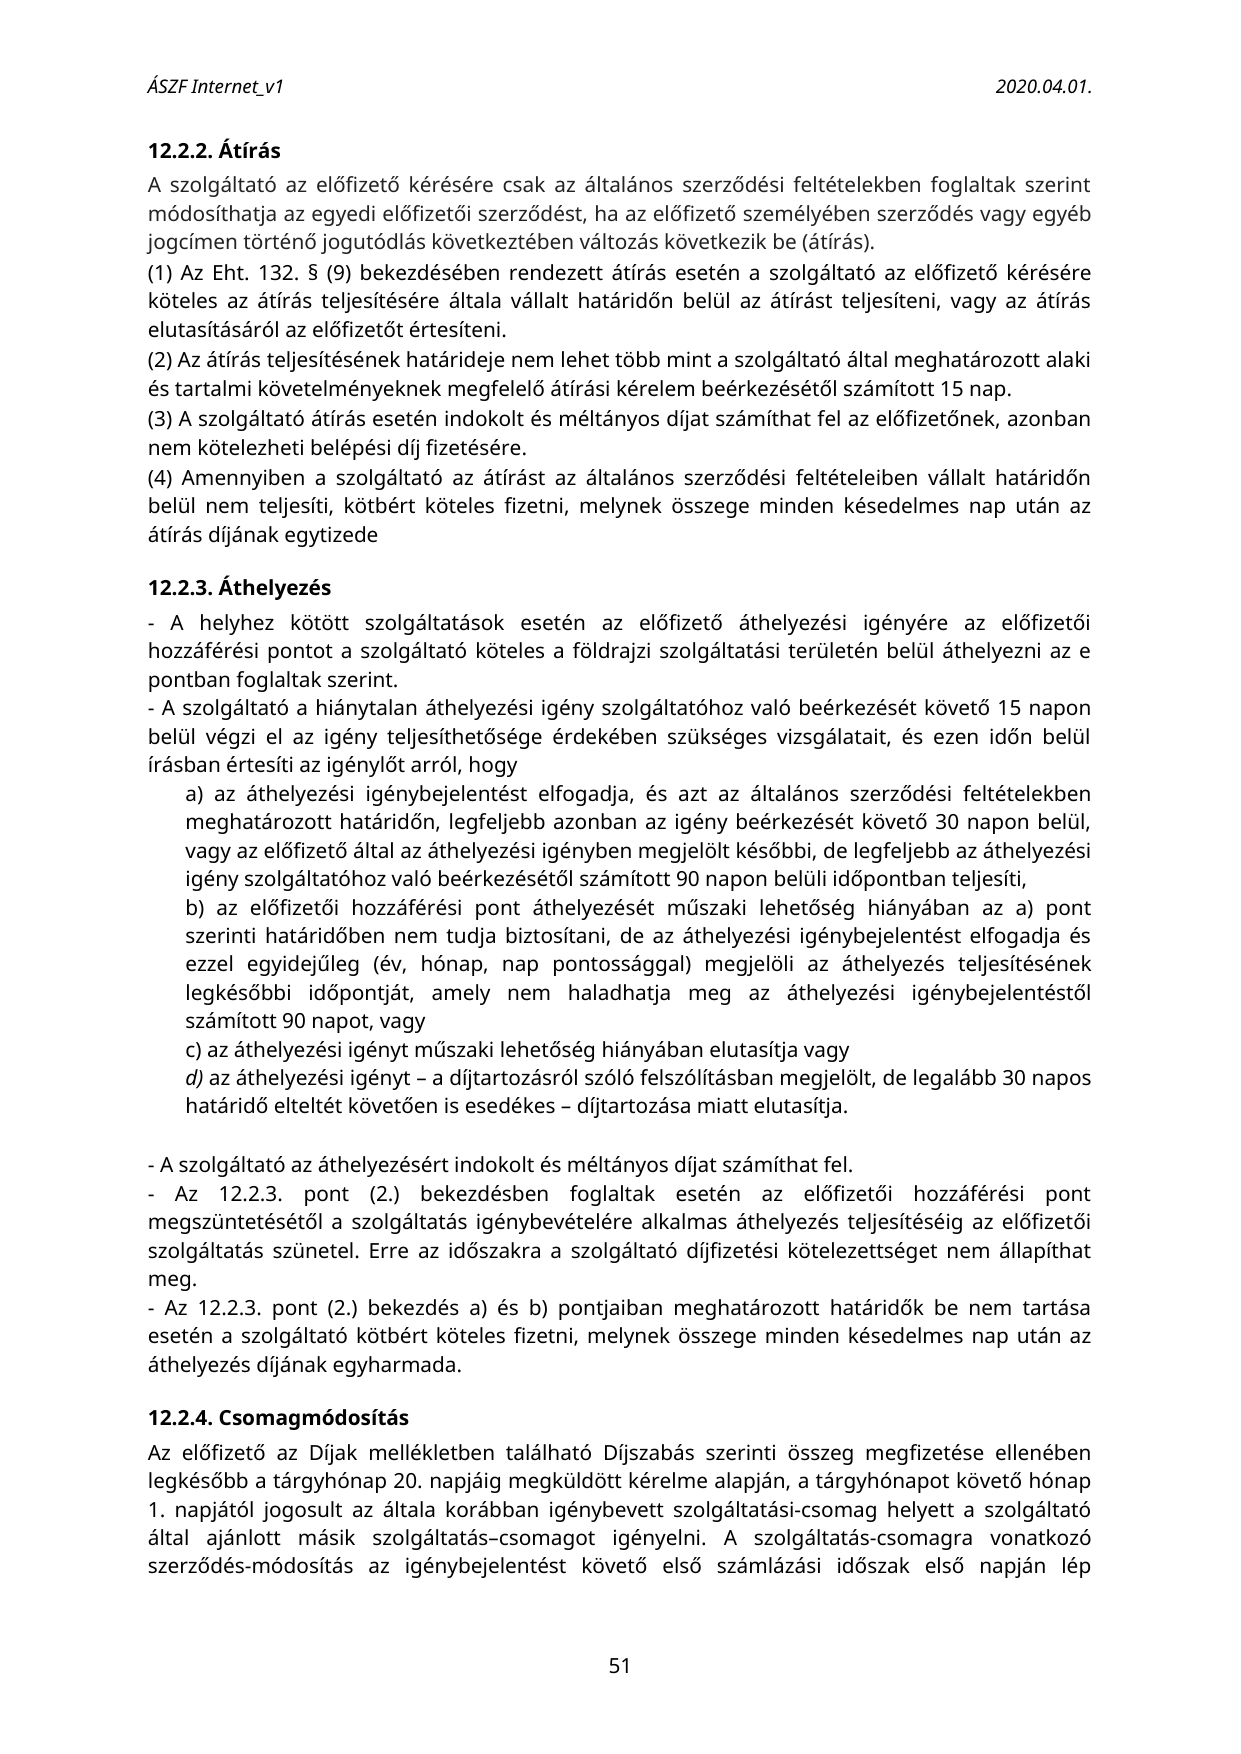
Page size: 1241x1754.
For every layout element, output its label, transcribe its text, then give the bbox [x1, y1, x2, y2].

subtitle 12.2.2. Átírás [148, 136, 1092, 164]
subtitle 12.2.4. Csomagmódosítás [148, 1403, 1092, 1432]
text a) az áthelyezési igénybejelentést elfogadja, és azt az általános szerződési feltételekben meghatározott határidőn, legfeljebb azonban az igény beérkezését követő 30 napon belül, vagy az előfizető által az áthelyezési igényben megjelölt későbbi, de legfeljebb az áthelyezési igény szolgáltatóhoz való beérkezésétől számított 90 napon belüli időpontban teljesíti, [185, 779, 1092, 893]
text - A szolgáltató a hiánytalan áthelyezési igény szolgáltatóhoz való beérkezését követő 15 napon belül végzi el az igény teljesíthetősége érdekében szükséges vizsgálatait, és ezen időn belül írásban értesíti az igénylőt arról, hogy [148, 693, 1092, 779]
text - A helyhez kötött szolgáltatások esetén az előfizető áthelyezési igényére az előfizetői hozzáférési pontot a szolgáltató köteles a földrajzi szolgáltatási területén belül áthelyezni az e pontban foglaltak szerint. [148, 608, 1092, 693]
text A szolgáltató az előfizető kérésére csak az általános szerződési feltételekben foglaltak szerint módosíthatja az egyedi előfizetői szerződést, ha az előfizető személyében szerződés vagy egyéb jogcímen történő jogutódlás következtében változás következik be (átírás). [148, 171, 1092, 256]
text (2) Az átírás teljesítésének határideje nem lehet több mint a szolgáltató által meghatározott alaki és tartalmi követelményeknek megfelelő átírási kérelem beérkezésétől számított 15 nap. [148, 345, 1092, 402]
text - Az 12.2.3. pont (2.) bekezdés a) és b) pontjaiban meghatározott határidők be nem tartása esetén a szolgáltató kötbért köteles fizetni, melynek összege minden késedelmes nap után az áthelyezés díjának egyharmada. [148, 1293, 1092, 1378]
subtitle 12.2.3. Áthelyezés [148, 573, 1092, 602]
text (1) Az Eht. 132. § (9) bekezdésében rendezett átírás esetén a szolgáltató az előfizető kérésére köteles az átírás teljesítésére általa vállalt határidőn belül az átírást teljesíteni, vagy az átírás elutasításáról az előfizetőt értesíteni. [148, 258, 1092, 343]
text - Az 12.2.3. pont (2.) bekezdésben foglaltak esetén az előfizetői hozzáférési pont megszüntetésétől a szolgáltatás igénybevételére alkalmas áthelyezés teljesítéséig az előfizetői szolgáltatás szünetel. Erre az időszakra a szolgáltató díjfizetési kötelezettséget nem állapíthat meg. [148, 1179, 1092, 1293]
text (3) A szolgáltató átírás esetén indokolt és méltányos díjat számíthat fel az előfizetőnek, azonban nem kötelezheti belépési díj fizetésére. [148, 404, 1092, 461]
text Az előfizető az Díjak mellékletben található Díjszabás szerinti összeg megfizetése ellenében legkésőbb a tárgyhónap 20. napjáig megküldött kérelme alapján, a tárgyhónapot követő hónap 1. napjától jogosult az általa korábban igénybevett szolgáltatási-csomag helyett a szolgáltató által ajánlott másik szolgáltatás–csomagot igényelni. A szolgáltatás-csomagra vonatkozó szerződés-módosítás az igénybejelentést követő első számlázási időszak első napján lép [148, 1438, 1092, 1580]
text b) az előfizetői hozzáférési pont áthelyezését műszaki lehetőség hiányában az a) pont szerinti határidőben nem tudja biztosítani, de az áthelyezési igénybejelentést elfogadja és ezzel egyidejűleg (év, hónap, nap pontossággal) megjelöli az áthelyezés teljesítésének legkésőbbi időpontját, amely nem haladhatja meg az áthelyezési igénybejelentéstől számított 90 napot, vagy [185, 893, 1092, 1035]
text c) az áthelyezési igényt műszaki lehetőség hiányában elutasítja vagy [185, 1035, 1092, 1063]
text (4) Amennyiben a szolgáltató az átírást az általános szerződési feltételeiben vállalt határidőn belül nem teljesíti, kötbért köteles fizetni, melynek összege minden késedelmes nap után az átírás díjának egytizede [148, 463, 1092, 548]
text - A szolgáltató az áthelyezésért indokolt és méltányos díjat számíthat fel. [148, 1151, 1092, 1179]
text d) az áthelyezési igényt – a díjtartozásról szóló felszólításban megjelölt, de legalább 30 napos határidő elteltét követően is esedékes – díjtartozása miatt elutasítja. [185, 1063, 1092, 1120]
